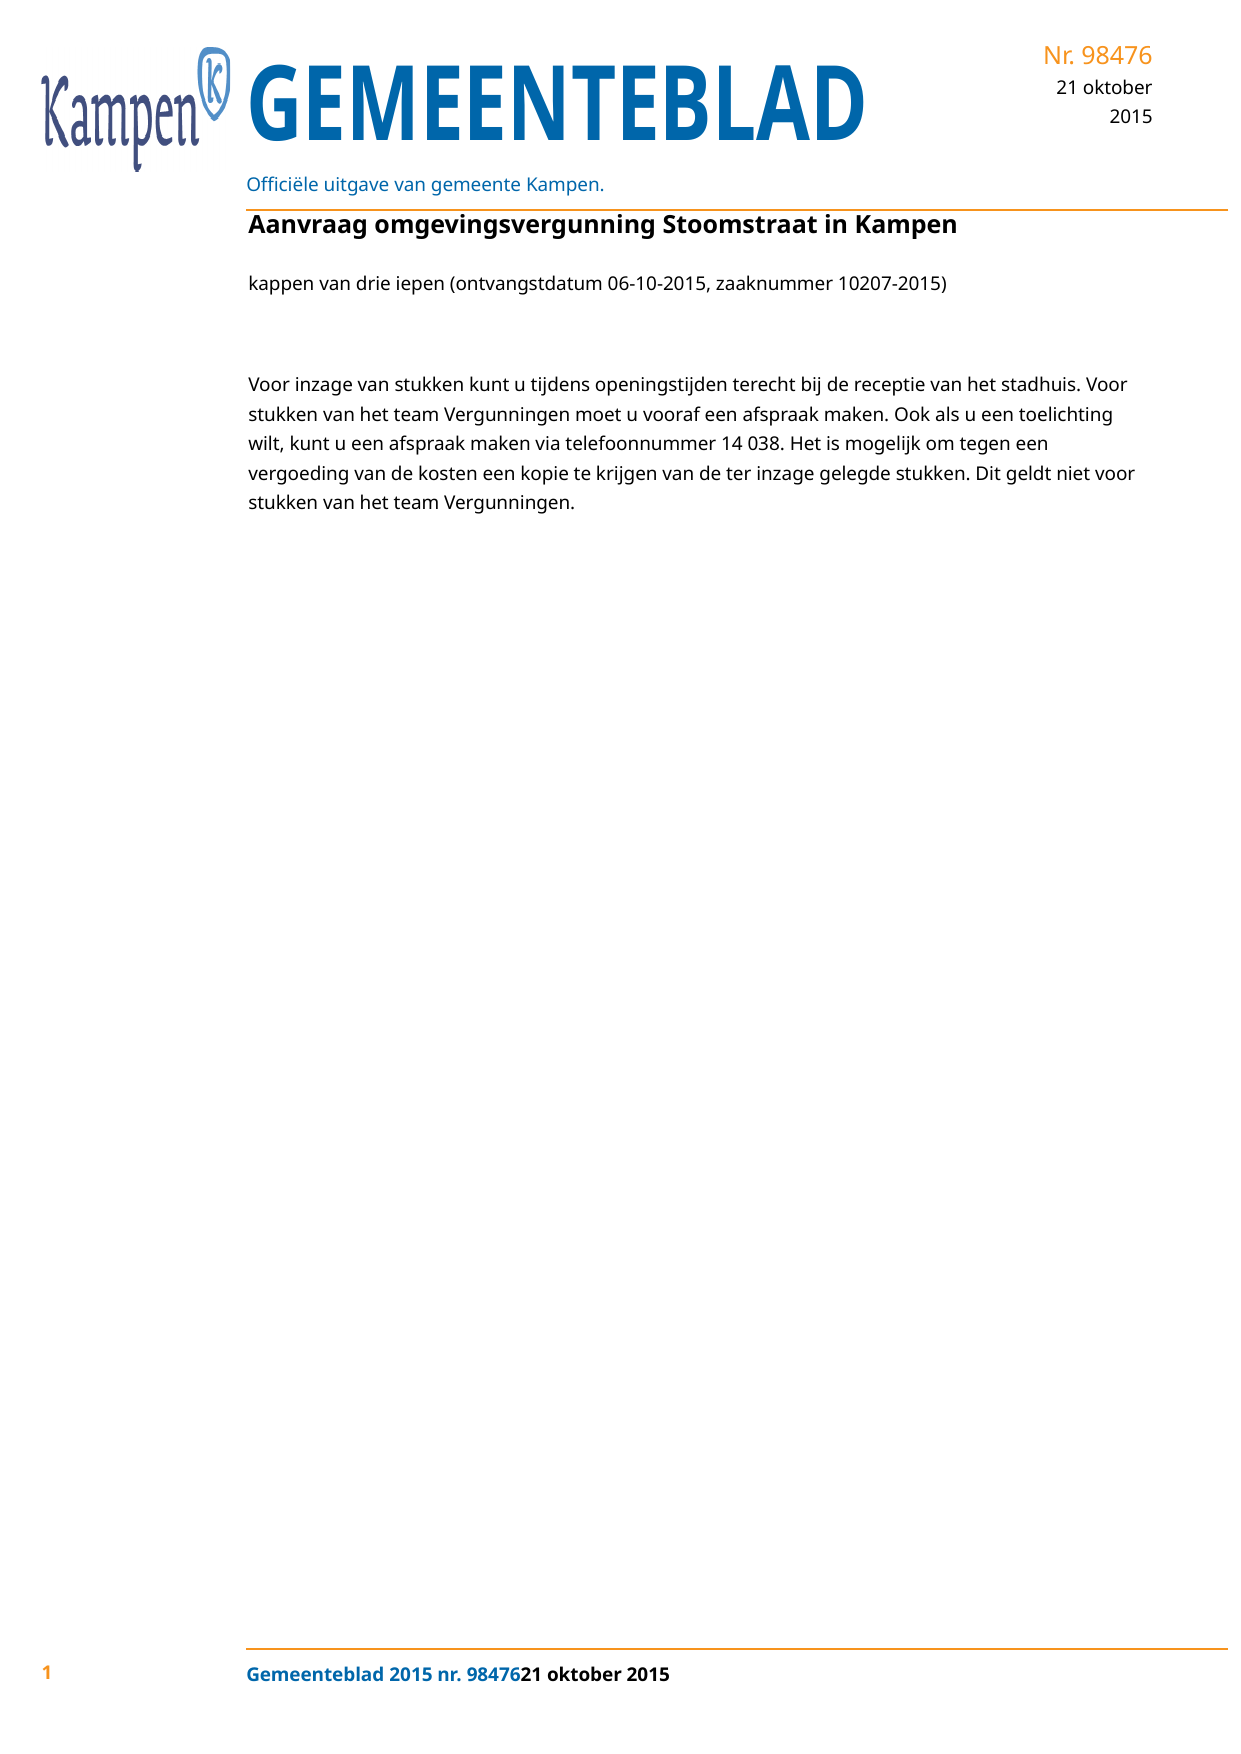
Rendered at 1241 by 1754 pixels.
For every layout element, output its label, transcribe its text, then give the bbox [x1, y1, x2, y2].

text kappen van drie iepen (ontvangstdatum 06-10-2015, zaaknummer 10207-2015) [248, 270, 1152, 296]
text Voor inzage van stukken kunt u tijdens openingstijden terecht bij de receptie van het stadhuis. Voor stukken van het team Vergunningen moet u vooraf een afspraak maken. Ook als u een toelichting wilt, kunt u een afspraak maken via telefoonnummer 14 038. Het is mogelijk om tegen een vergoeding van de kosten een kopie te krijgen van de ter inzage gelegde stukken. Dit geldt niet voor stukken van het team Vergunningen. [248, 371, 1152, 515]
text Aanvraag omgevingsvergunning Stoomstraat in Kampen [248, 211, 1152, 241]
picture [41, 47, 231, 172]
